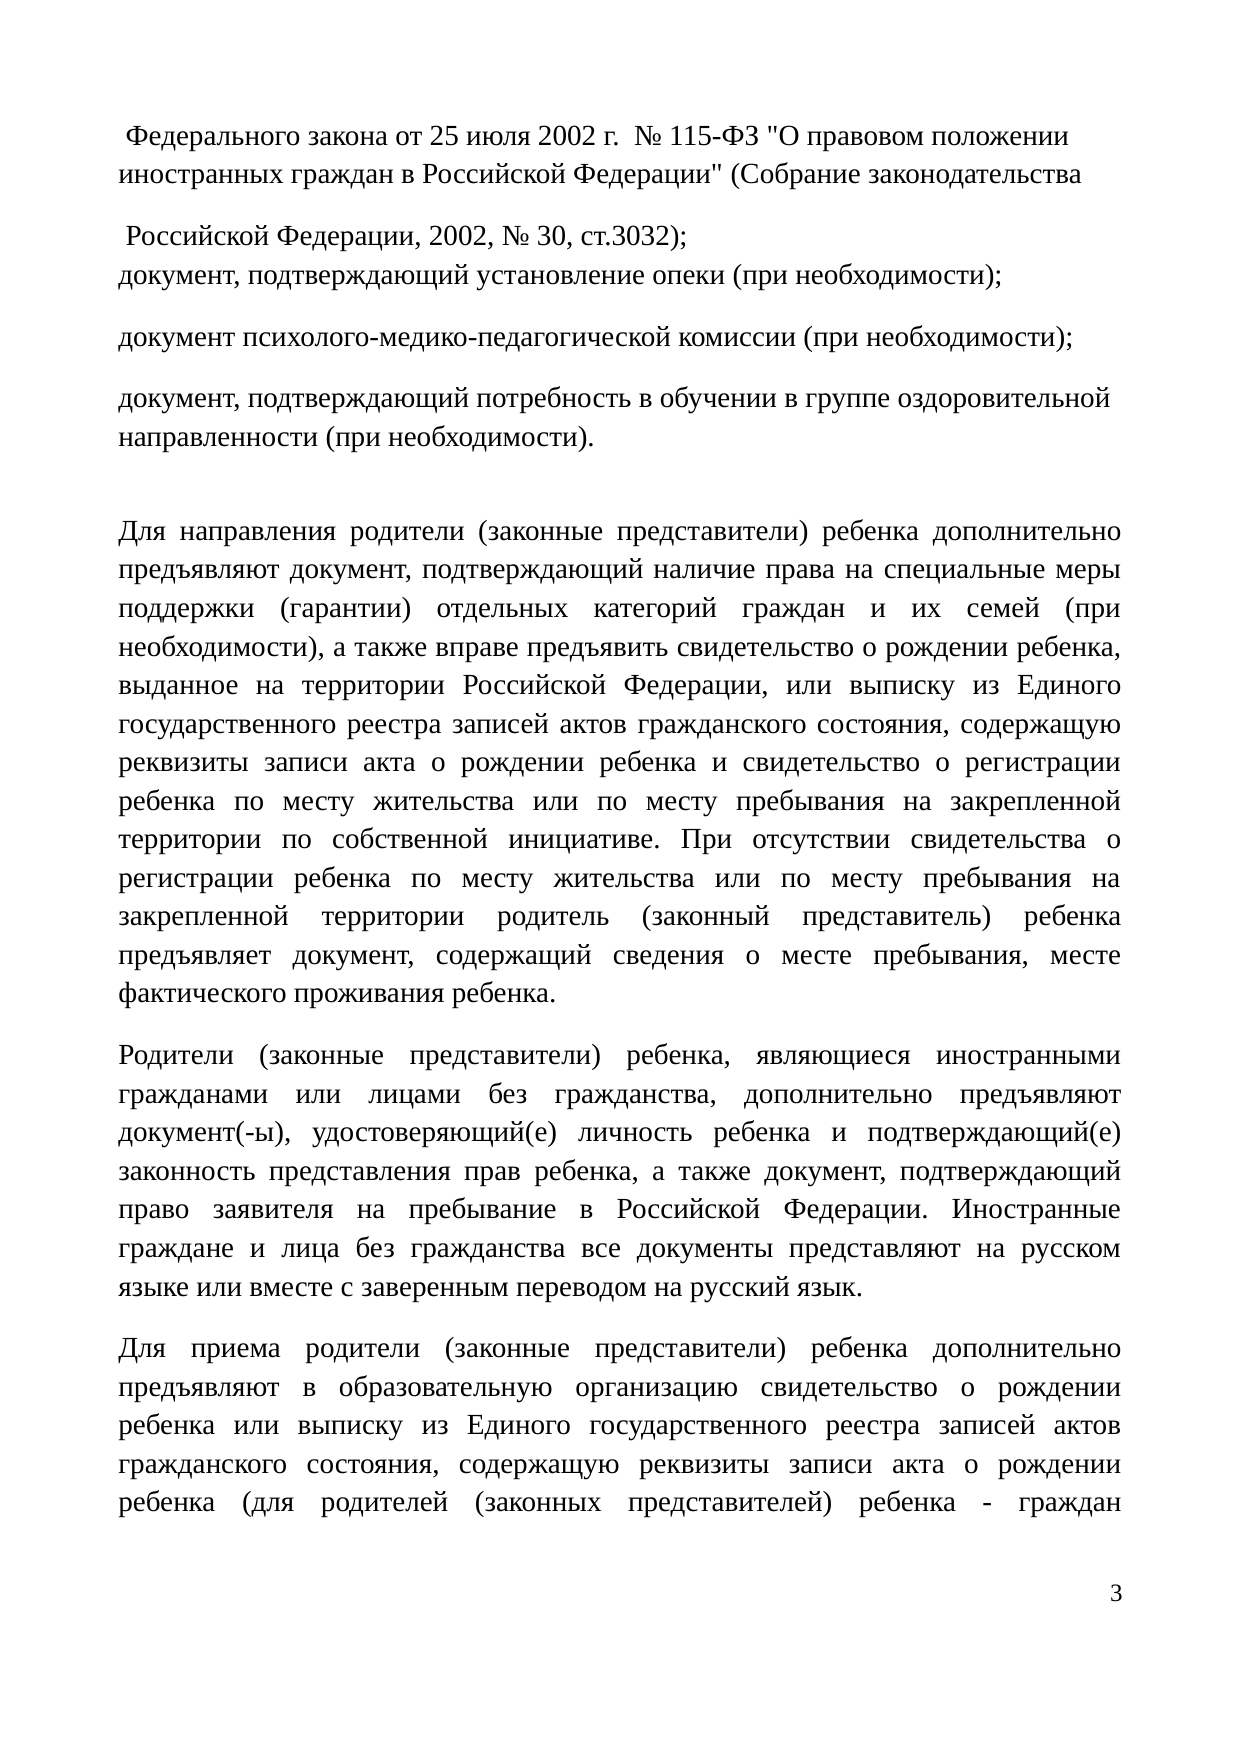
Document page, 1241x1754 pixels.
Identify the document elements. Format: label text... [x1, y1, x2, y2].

text Родители (законные представители) ребенка, являющиеся иностранными гражданами или лицами без гражданства, дополнительно предъявляют документ(-ы), удостоверяющий(е) личность ребенка и подтверждающий(е) законность представления прав ребенка, а также документ, подтверждающий право заявителя на пребывание в Российской Федерации. Иностранные граждане и лица без гражданства все документы представляют на русском языке или вместе с заверенным переводом на русский язык. [118, 1037, 1122, 1302]
text Для направления родители (законные представители) ребенка дополнительно предъявляют документ, подтверждающий наличие права на специальные меры поддержки (гарантии) отдельных категорий граждан и их семей (при необходимости), а также вправе предъявить свидетельство о рождении ребенка, выданное на территории Российской Федерации, или выписку из Единого государственного реестра записей актов гражданского состояния, содержащую реквизиты записи акта о рождении ребенка и свидетельство о регистрации ребенка по месту жительства или по месту пребывания на закрепленной территории по собственной инициативе. При отсутствии свидетельства о регистрации ребенка по месту жительства или по месту пребывания на закрепленной территории родитель (законный представитель) ребенка предъявляет документ, содержащий сведения о месте пребывания, месте фактического проживания ребенка. [118, 513, 1122, 1009]
text Федерального закона от 25 июля 2002 г. № 115-ФЗ "О правовом положении иностранных граждан в Российской Федерации" (Собрание законодательства [118, 118, 1122, 190]
text документ, подтверждающий потребность в обучении в группе оздоровительной направленности (при необходимости). [118, 381, 1122, 486]
text Российской Федерации, 2002, № 30, ст.3032); документ, подтверждающий установление опеки (при необходимости); [118, 218, 1122, 291]
text Для приема родители (законные представители) ребенка дополнительно предъявляют в образовательную организацию свидетельство о рождении ребенка или выписку из Единого государственного реестра записей актов гражданского состояния, содержащую реквизиты записи акта о рождении ребенка (для родителей (законных представителей) ребенка - граждан [118, 1330, 1122, 1518]
text документ психолого-медико-педагогической комиссии (при необходимости); [118, 319, 1122, 352]
